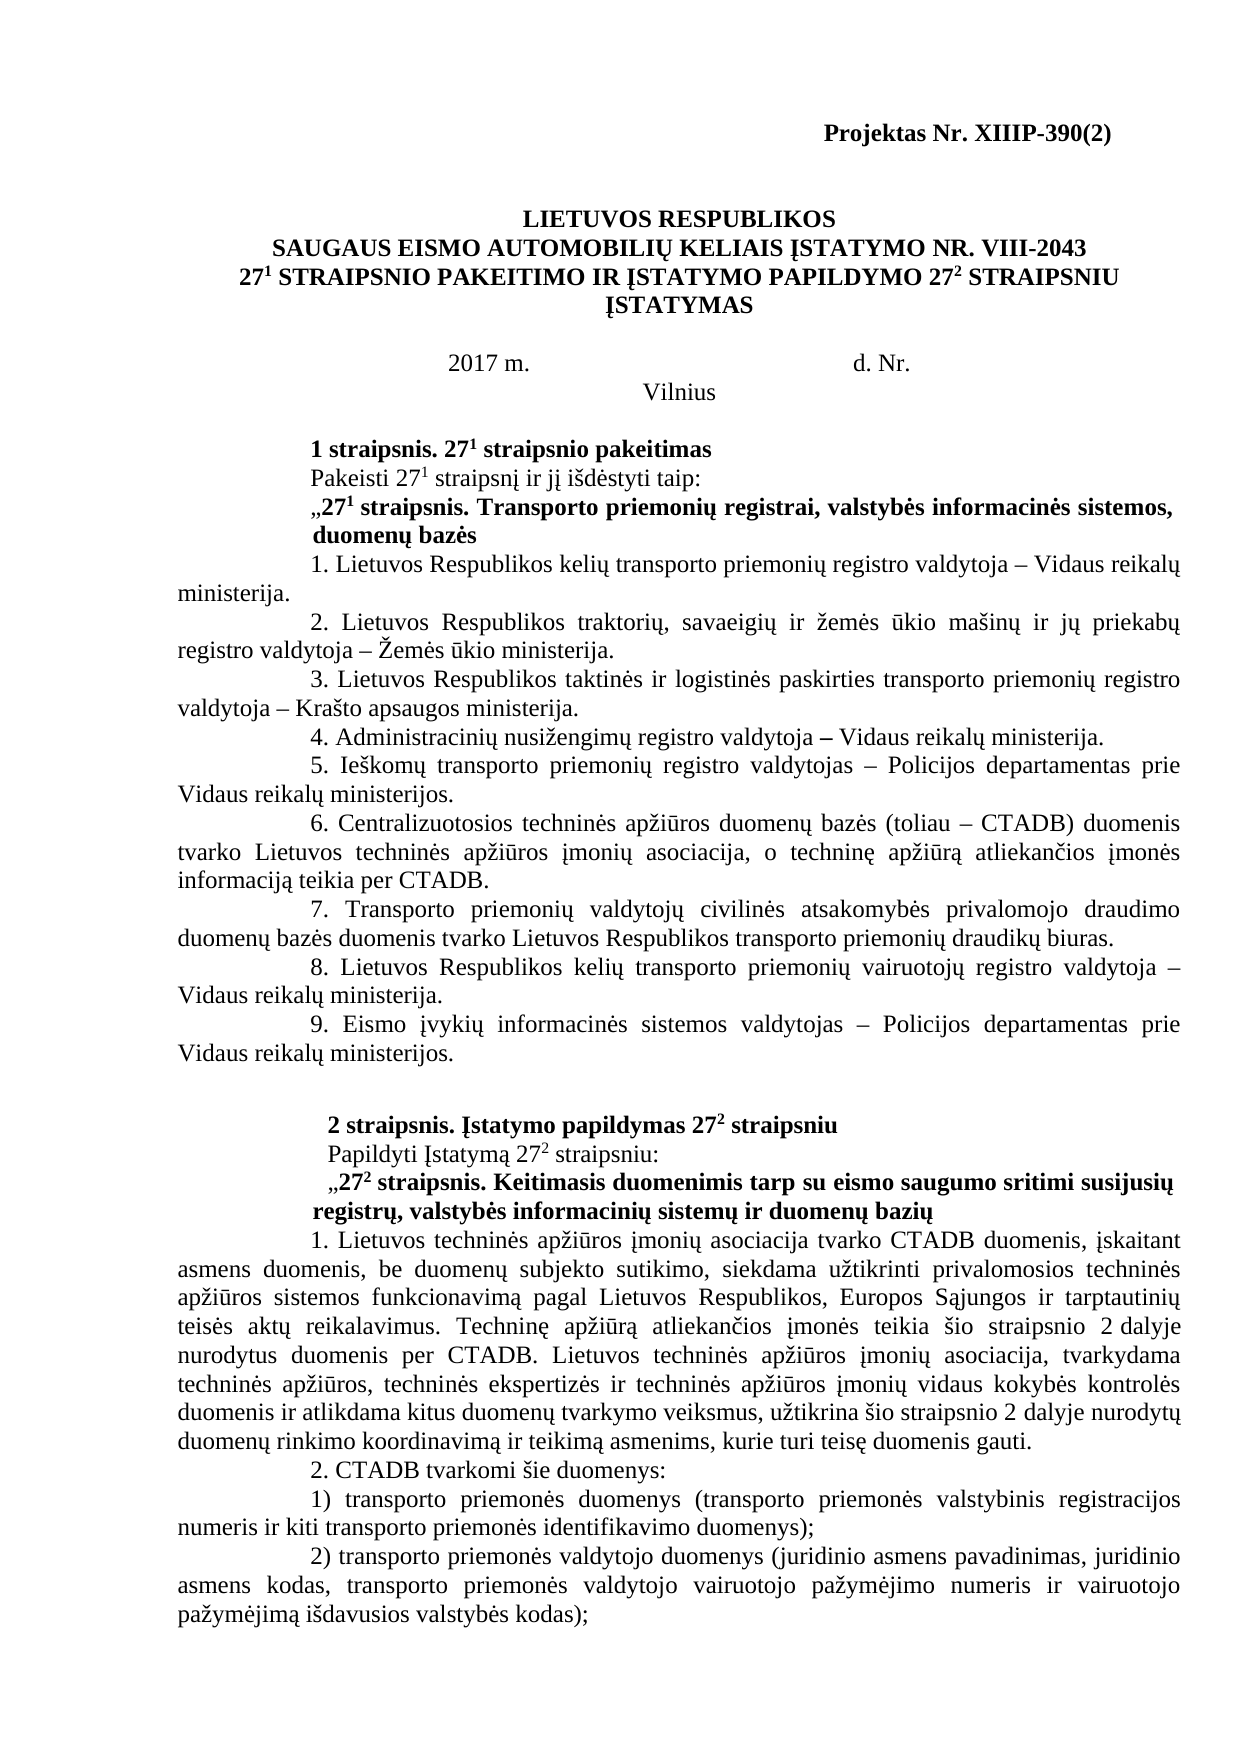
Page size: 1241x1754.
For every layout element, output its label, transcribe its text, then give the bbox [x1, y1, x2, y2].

text 4. Administracinių nusižengimų registro valdytoja – Vidaus reikalų ministerija. [177, 722, 1181, 751]
text 2. Lietuvos Respublikos traktorių, savaeigių ir žemės ūkio mašinų ir jų priekabų registro valdytoja – Žemės ūkio ministerija. [177, 607, 1181, 664]
text ĮSTATYMAS [177, 291, 1181, 319]
text Papildyti Įstatymą 272 straipsniu: [252, 1139, 1181, 1167]
text 2) transporto priemonės valdytojo duomenys (juridinio asmens pavadinimas, juridinio asmens kodas, transporto priemonės valdytojo vairuotojo pažymėjimo numeris ir vairuotojo pažymėjimą išdavusios valstybės kodas); [177, 1541, 1181, 1627]
text 3. Lietuvos Respublikos taktinės ir logistinės paskirties transporto priemonių registro valdytoja – Krašto apsaugos ministerija. [177, 664, 1181, 722]
text 1 straipsnis. 271 straipsnio pakeitimas [177, 434, 1181, 463]
text 1. Lietuvos techninės apžiūros įmonių asociacija tvarko CTADB duomenis, įskaitant asmens duomenis, be duomenų subjekto sutikimo, siekdama užtikrinti privalomosios techninės apžiūros sistemos funkcionavimą pagal Lietuvos Respublikos, Europos Sąjungos ir tarptautinių teisės aktų reikalavimus. Techninę apžiūrą atliekančios įmonės teikia šio straipsnio 2 dalyje nurodytus duomenis per CTADB. Lietuvos techninės apžiūros įmonių asociacija, tvarkydama techninės apžiūros, techninės ekspertizės ir techninės apžiūros įmonių vidaus kokybės kontrolės duomenis ir atlikdama kitus duomenų tvarkymo veiksmus, užtikrina šio straipsnio 2 dalyje nurodytų duomenų rinkimo koordinavimą ir teikimą asmenims, kurie turi teisę duomenis gauti. [177, 1225, 1181, 1455]
text LIETUVOS RESPUBLIKOS [177, 204, 1181, 233]
text 2. CTADB tvarkomi šie duomenys: [177, 1455, 1181, 1484]
text Pakeisti 271 straipsnį ir jį išdėstyti taip: [177, 463, 1181, 492]
text SAUGAUS EISMO AUTOMOBILIŲ KELIAIS ĮSTATYMO NR. VIII-2043 271 STRAIPSNIO PAKEITIMO IR ĮSTATYMO PAPILDYMO 272 STRAIPSNIU [177, 233, 1181, 291]
table_header [508, 118, 812, 176]
table_header [166, 118, 508, 176]
text 9. Eismo įvykių informacinės sistemos valdytojas – Policijos departamentas prie Vidaus reikalų ministerijos. [177, 1009, 1181, 1067]
table_header Projektas Nr. XIIIP-390(2) [812, 118, 1192, 176]
text 1) transporto priemonės duomenys (transporto priemonės valstybinis registracijos numeris ir kiti transporto priemonės identifikavimo duomenys); [177, 1484, 1181, 1541]
text 2017 m. d. Nr. [177, 348, 1181, 377]
text 5. Ieškomų transporto priemonių registro valdytojas – Policijos departamentas prie Vidaus reikalų ministerijos. [177, 751, 1181, 808]
text 2 straipsnis. Įstatymo papildymas 272 straipsniu [252, 1110, 1181, 1139]
text 6. Centralizuotosios techninės apžiūros duomenų bazės (toliau – CTADB) duomenis tvarko Lietuvos techninės apžiūros įmonių asociacija, o techninę apžiūrą atliekančios įmonės informaciją teikia per CTADB. [177, 808, 1181, 894]
text Vilnius [177, 377, 1181, 406]
text „272 straipsnis. Keitimasis duomenimis tarp su eismo saugumo sritimi susijusių registrų, valstybės informacinių sistemų ir duomenų bazių [177, 1167, 1181, 1225]
text 7. Transporto priemonių valdytojų civilinės atsakomybės privalomojo draudimo duomenų bazės duomenis tvarko Lietuvos Respublikos transporto priemonių draudikų biuras. [177, 894, 1181, 952]
text 8. Lietuvos Respublikos kelių transporto priemonių vairuotojų registro valdytoja – Vidaus reikalų ministerija. [177, 952, 1181, 1009]
text „271 straipsnis. Transporto priemonių registrai, valstybės informacinės sistemos, duomenų bazės [177, 492, 1181, 549]
text 1. Lietuvos Respublikos kelių transporto priemonių registro valdytoja – Vidaus reikalų ministerija. [177, 549, 1181, 607]
